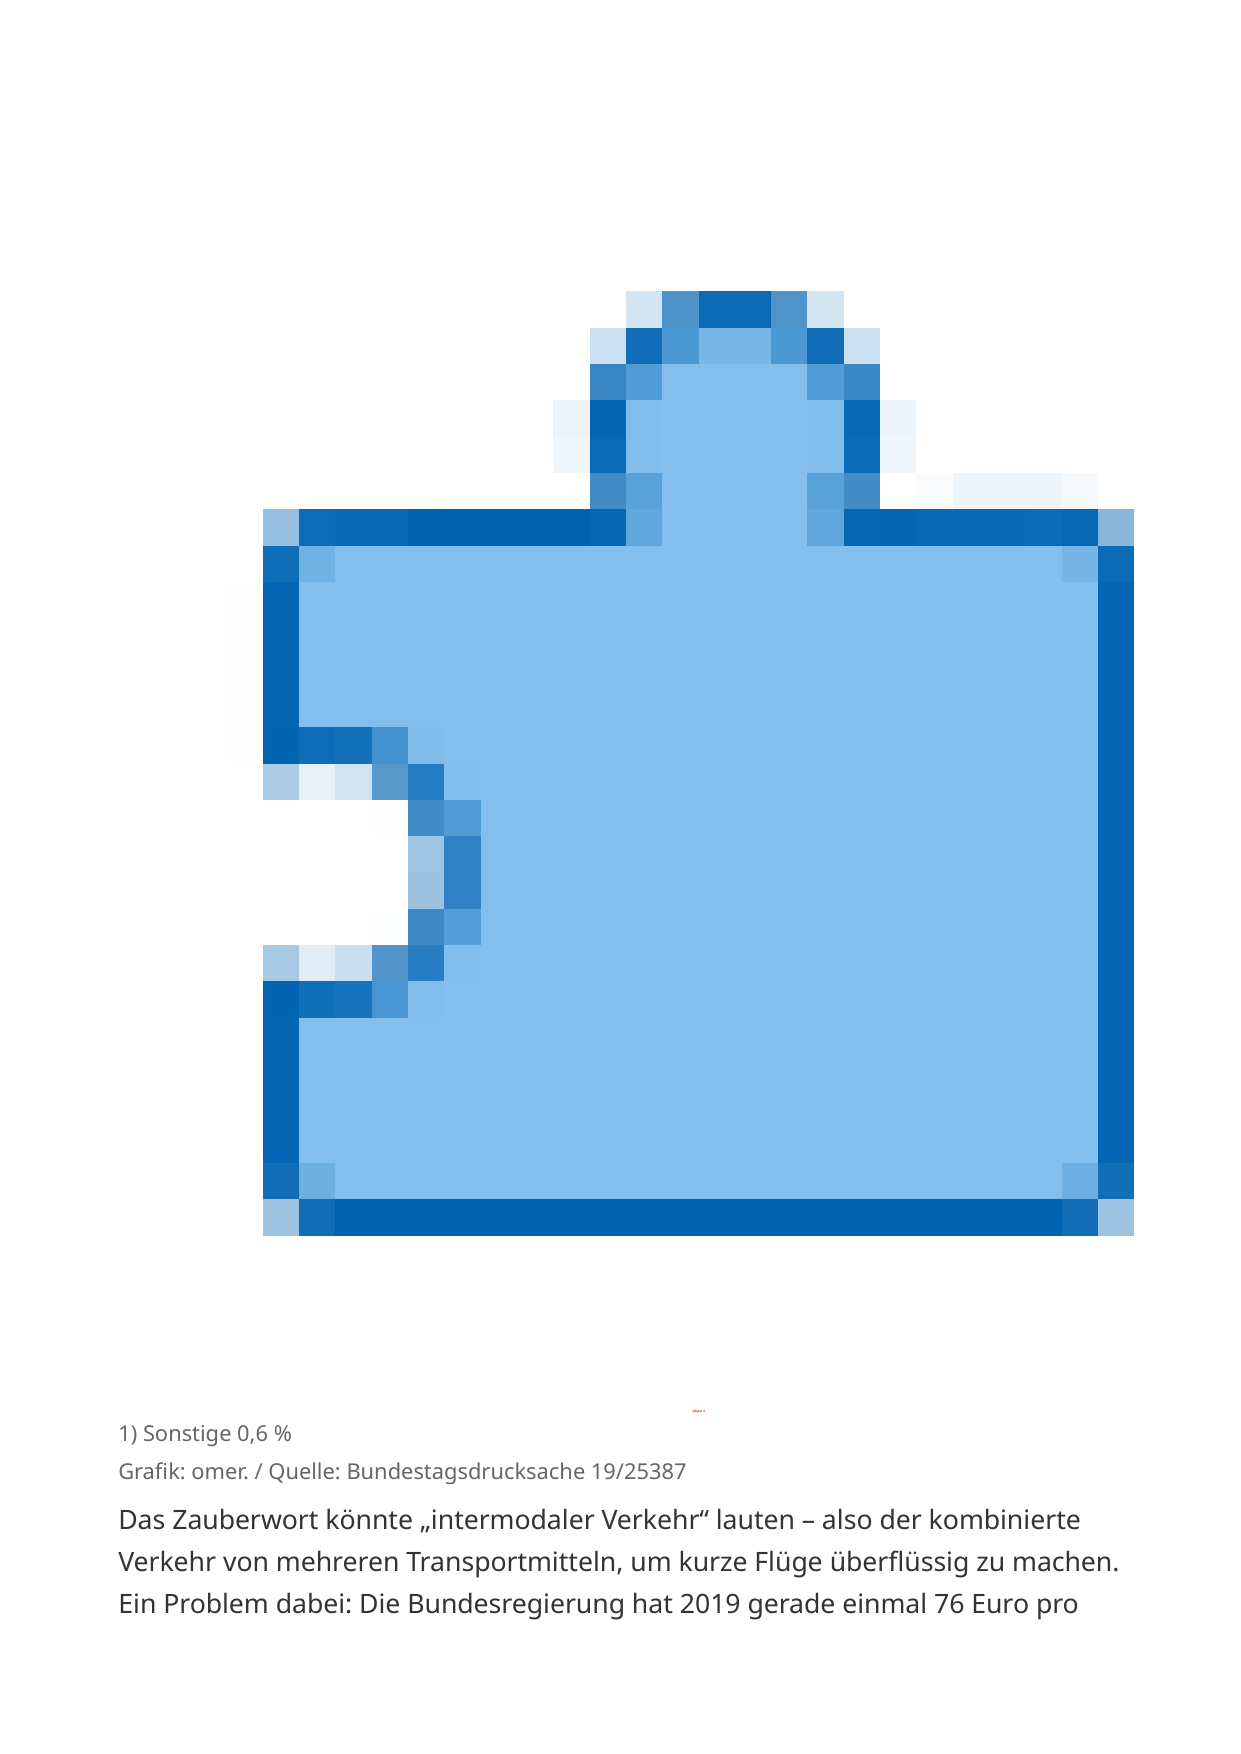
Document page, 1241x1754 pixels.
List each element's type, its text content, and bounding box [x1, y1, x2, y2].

text Das Zauberwort könnte „intermodaler Verkehr“ lauten – also der kombinierte Verkehr von mehreren Transportmitteln, um kurze Flüge überflüssig zu machen. Ein Problem dabei: Die Bundesregierung hat 2019 gerade einmal 76 Euro pro [118, 1495, 1122, 1622]
text 1) Sonstige 0,6 % Grafik: omer. / Quelle: Bundestagsdrucksache 19/25387 [118, 1418, 1122, 1486]
